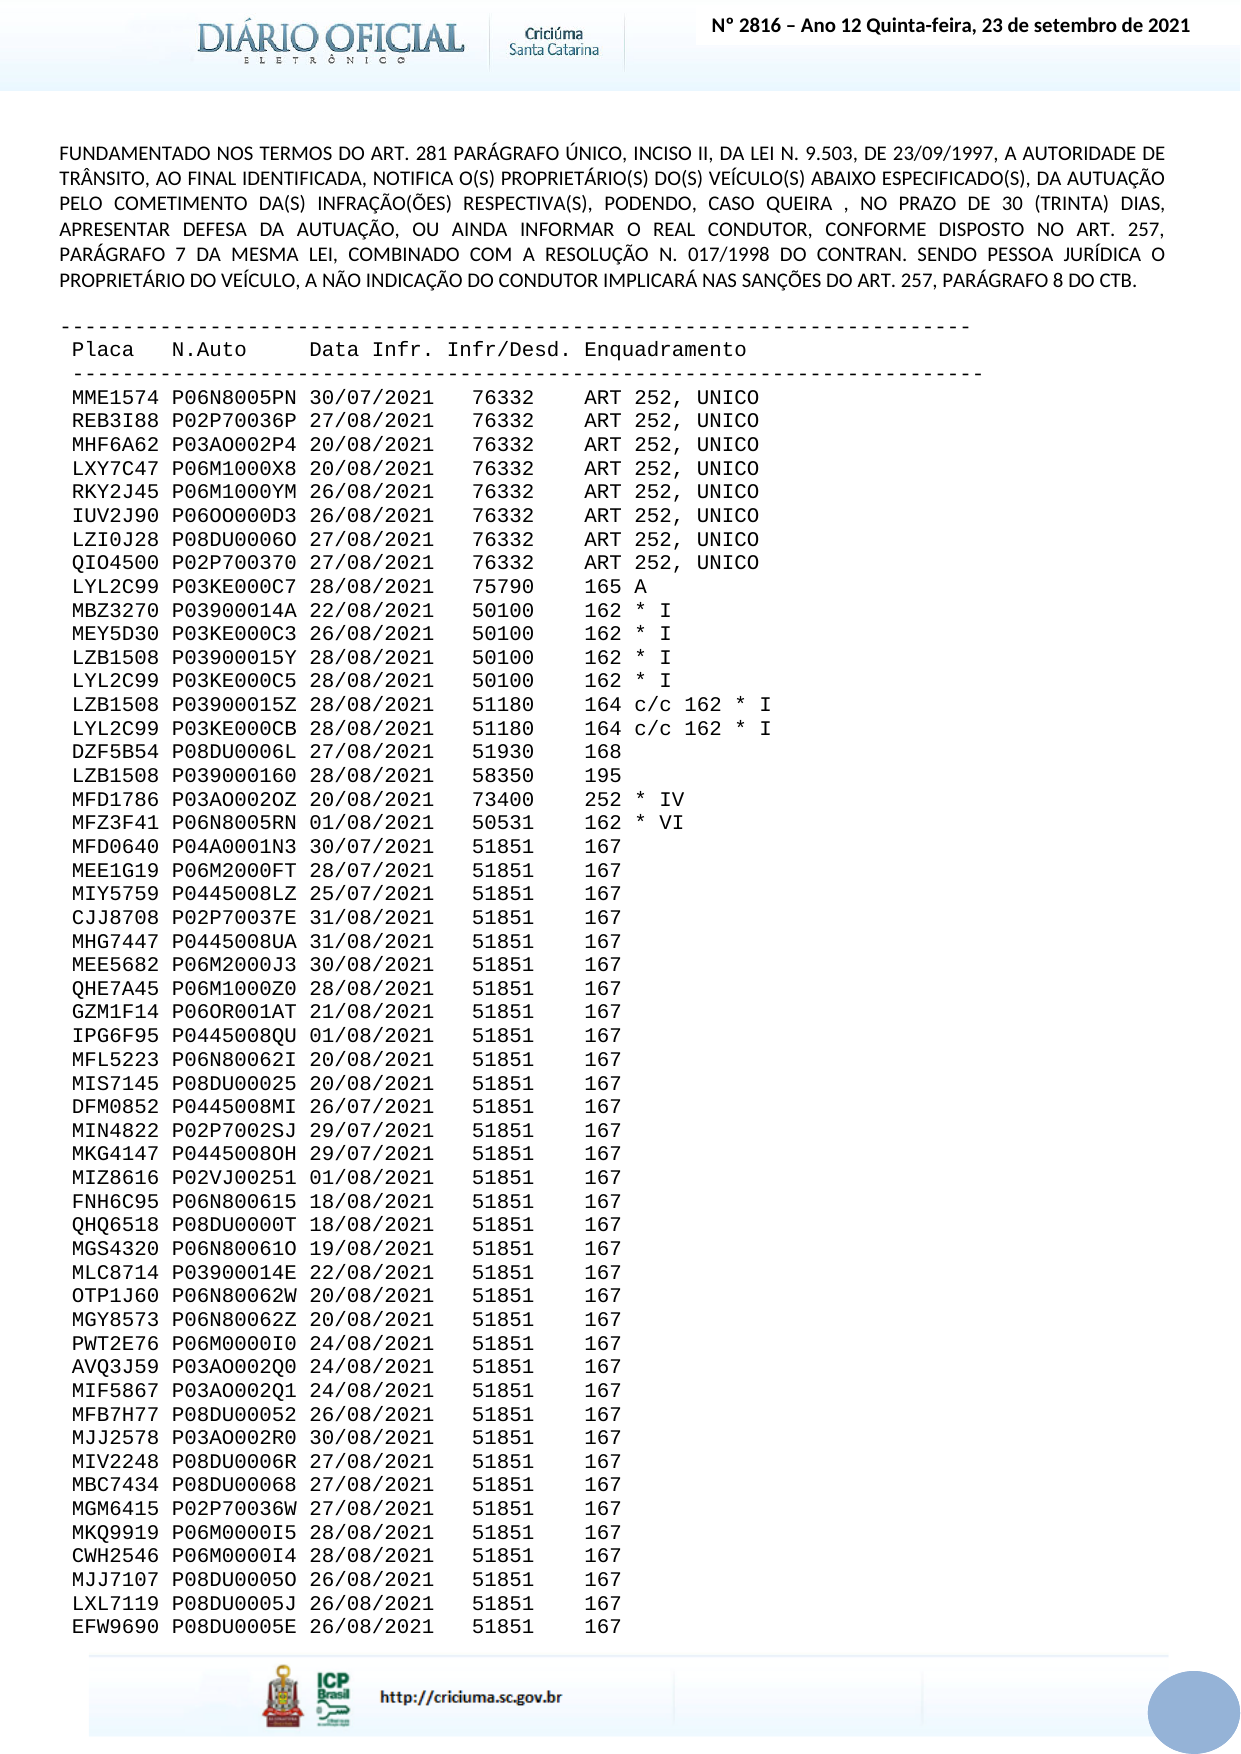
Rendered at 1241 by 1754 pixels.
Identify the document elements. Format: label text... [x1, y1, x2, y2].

text AVQ3J59 P03AO002Q0 24/08/2021 51851 167 [59, 1356, 1167, 1380]
text GZM1F14 P06OR001AT 21/08/2021 51851 167 [59, 1002, 1167, 1025]
text MGS4320 P06N80061O 19/08/2021 51851 167 [59, 1238, 1167, 1262]
text MKG4147 P0445008OH 29/07/2021 51851 167 [59, 1143, 1167, 1167]
text CWH2546 P06M0000I4 28/08/2021 51851 167 [59, 1545, 1167, 1569]
text DFM0852 P0445008MI 26/07/2021 51851 167 [59, 1096, 1167, 1120]
text DZF5B54 P08DU0006L 27/08/2021 51930 168 [59, 741, 1167, 765]
text LXL7119 P08DU0005J 26/08/2021 51851 167 [59, 1593, 1167, 1616]
text MFL5223 P06N80062I 20/08/2021 51851 167 [59, 1049, 1167, 1072]
text QHQ6518 P08DU0000T 18/08/2021 51851 167 [59, 1214, 1167, 1238]
text MFB7H77 P08DU00052 26/08/2021 51851 167 [59, 1403, 1167, 1427]
text QIO4500 P02P700370 27/08/2021 76332 ART 252, UNICO [59, 552, 1167, 576]
text ------------------------------------------------------------------------- [59, 363, 1167, 387]
text MIZ8616 P02VJ00251 01/08/2021 51851 167 [59, 1167, 1167, 1191]
text MBC7434 P08DU00068 27/08/2021 51851 167 [59, 1474, 1167, 1498]
text MJJ7107 P08DU0005O 26/08/2021 51851 167 [59, 1569, 1167, 1593]
text REB3I88 P02P70036P 27/08/2021 76332 ART 252, UNICO [59, 410, 1167, 434]
text MHF6A62 P03AO002P4 20/08/2021 76332 ART 252, UNICO [59, 434, 1167, 458]
text MGY8573 P06N80062Z 20/08/2021 51851 167 [59, 1309, 1167, 1333]
text MJJ2578 P03AO002R0 30/08/2021 51851 167 [59, 1427, 1167, 1451]
text CJJ8708 P02P70037E 31/08/2021 51851 167 [59, 907, 1167, 931]
text MME1574 P06N8005PN 30/07/2021 76332 ART 252, UNICO [59, 387, 1167, 410]
text OTP1J60 P06N80062W 20/08/2021 51851 167 [59, 1285, 1167, 1309]
text MIV2248 P08DU0006R 27/08/2021 51851 167 [59, 1451, 1167, 1474]
text LYL2C99 P03KE000C5 28/08/2021 50100 162 * I [59, 671, 1167, 694]
text RKY2J45 P06M1000YM 26/08/2021 76332 ART 252, UNICO [59, 481, 1167, 505]
text MKQ9919 P06M0000I5 28/08/2021 51851 167 [59, 1522, 1167, 1545]
text LZI0J28 P08DU0006O 27/08/2021 76332 ART 252, UNICO [59, 529, 1167, 552]
text IPG6F95 P0445008QU 01/08/2021 51851 167 [59, 1025, 1167, 1049]
text MEE1G19 P06M2000FT 28/07/2021 51851 167 [59, 860, 1167, 883]
text MIY5759 P0445008LZ 25/07/2021 51851 167 [59, 883, 1167, 907]
text PWT2E76 P06M0000I0 24/08/2021 51851 167 [59, 1333, 1167, 1356]
text MHG7447 P0445008UA 31/08/2021 51851 167 [59, 931, 1167, 954]
text MGM6415 P02P70036W 27/08/2021 51851 167 [59, 1498, 1167, 1522]
text MIF5867 P03AO002Q1 24/08/2021 51851 167 [59, 1380, 1167, 1403]
text LXY7C47 P06M1000X8 20/08/2021 76332 ART 252, UNICO [59, 458, 1167, 481]
text MFD0640 P04A0001N3 30/07/2021 51851 167 [59, 836, 1167, 860]
text QHE7A45 P06M1000Z0 28/08/2021 51851 167 [59, 978, 1167, 1002]
text LZB1508 P03900015Z 28/08/2021 51180 164 c/c 162 * I [59, 694, 1167, 718]
text MFD1786 P03AO002OZ 20/08/2021 73400 252 * IV [59, 789, 1167, 812]
text MFZ3F41 P06N8005RN 01/08/2021 50531 162 * VI [59, 812, 1167, 836]
text LYL2C99 P03KE000CB 28/08/2021 51180 164 c/c 162 * I [59, 718, 1167, 741]
text MIS7145 P08DU00025 20/08/2021 51851 167 [59, 1072, 1167, 1096]
text MLC8714 P03900014E 22/08/2021 51851 167 [59, 1262, 1167, 1285]
text MBZ3270 P03900014A 22/08/2021 50100 162 * I [59, 599, 1167, 623]
text FNH6C95 P06N800615 18/08/2021 51851 167 [59, 1191, 1167, 1214]
text ------------------------------------------------------------------------- [59, 316, 1167, 339]
text EFW9690 P08DU0005E 26/08/2021 51851 167 [59, 1616, 1167, 1640]
text Placa N.Auto Data Infr. Infr/Desd. Enquadramento [59, 339, 1167, 363]
text LYL2C99 P03KE000C7 28/08/2021 75790 165 A [59, 576, 1167, 599]
text FUNDAMENTADO NOS TERMOS DO ART. 281 PARÁGRAFO ÚNICO, INCISO II, DA LEI N. 9.503, DE 23/09/1997, A AUTORIDADE DE TRÂNSITO, AO FINAL IDENTIFICADA, NOTIFICA O(S) PROPRIETÁRIO(S) DO(S) VEÍCULO(S) ABAIXO ESPECIFICADO(S), DA AUTUAÇÃO PELO COMETIMENTO DA(S) INFRAÇÃO(ÕES) RESPECTIVA(S), PODENDO, CASO QUEIRA , NO PRAZO DE 30 (TRINTA) DIAS, APRESENTAR DEFESA DA AUTUAÇÃO, OU AINDA INFORMAR O REAL CONDUTOR, CONFORME DISPOSTO NO ART. 257, PARÁGRAFO 7 DA MESMA LEI, COMBINADO COM A RESOLUÇÃO N. 017/1998 DO CONTRAN. SENDO PESSOA JURÍDICA O PROPRIETÁRIO DO VEÍCULO, A NÃO INDICAÇÃO DO CONDUTOR IMPLICARÁ NAS SANÇÕES DO ART. 257, PARÁGRAFO 8 DO CTB. [59, 140, 1167, 292]
text MEY5D30 P03KE000C3 26/08/2021 50100 162 * I [59, 623, 1167, 647]
text LZB1508 P039000160 28/08/2021 58350 195 [59, 765, 1167, 789]
text LZB1508 P03900015Y 28/08/2021 50100 162 * I [59, 647, 1167, 671]
text MIN4822 P02P7002SJ 29/07/2021 51851 167 [59, 1120, 1167, 1143]
text MEE5682 P06M2000J3 30/08/2021 51851 167 [59, 954, 1167, 978]
text IUV2J90 P06OO000D3 26/08/2021 76332 ART 252, UNICO [59, 505, 1167, 529]
